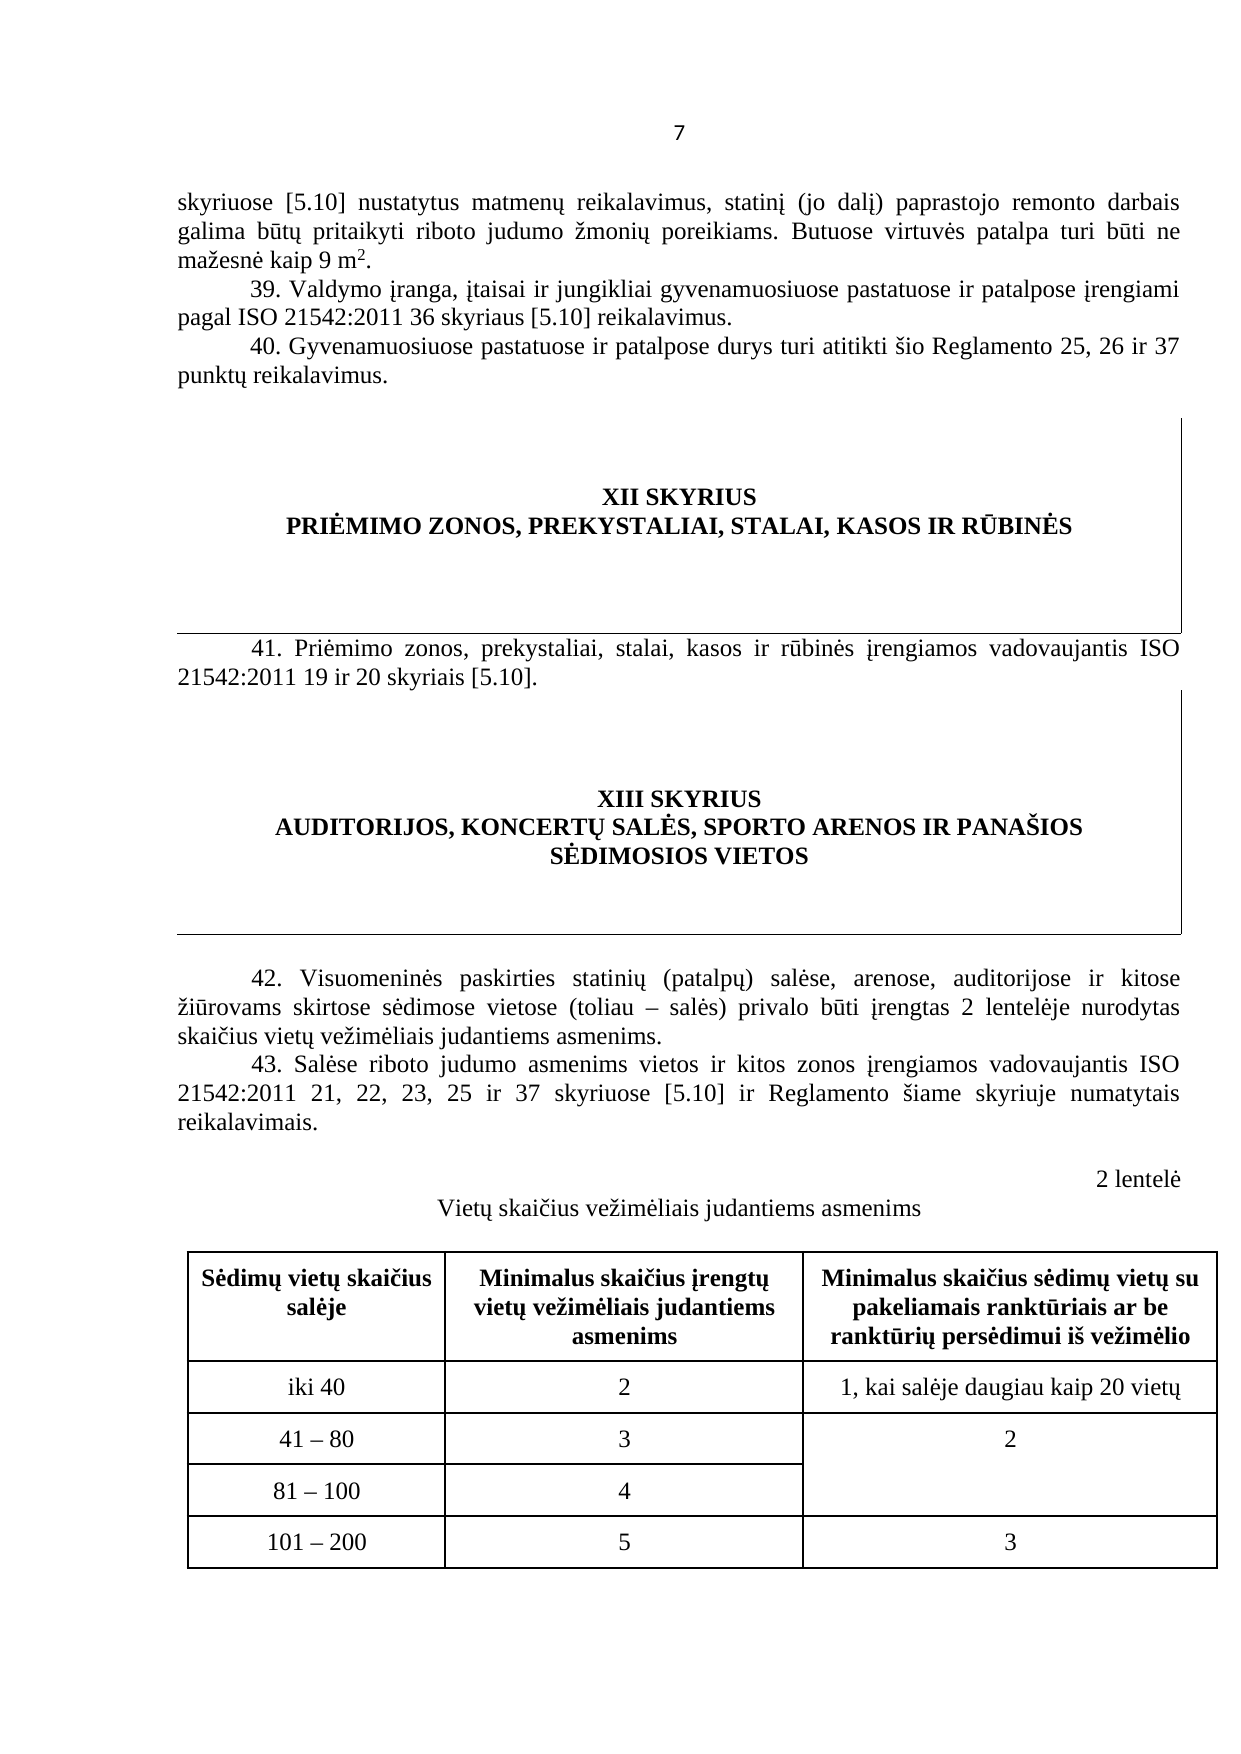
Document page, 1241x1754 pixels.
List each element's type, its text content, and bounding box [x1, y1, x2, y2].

table_header Minimalus skaičius įrengtų vietų vežimėliais judantiems asmenims [446, 1253, 802, 1360]
text skyriuose [5.10] nustatytus matmenų reikalavimus, statinį (jo dalį) paprastojo remonto darbais galima būtų pritaikyti riboto judumo žmonių poreikiams. Butuose virtuvės patalpa turi būti ne mažesnė kaip 9 m2. [177, 187, 1181, 274]
table_cell 3 [446, 1414, 802, 1463]
table_cell 2 [446, 1362, 802, 1412]
text 39. Valdymo įranga, įtaisai ir jungikliai gyvenamuosiuose pastatuose ir patalpose įrengiami pagal ISO 21542:2011 36 skyriaus [5.10] reikalavimus. [177, 274, 1181, 331]
table_cell 5 [446, 1517, 802, 1567]
table_cell 41 – 80 [189, 1414, 444, 1463]
text 42. Visuomeninės paskirties statinių (patalpų) salėse, arenose, auditorijose ir kitose žiūrovams skirtose sėdimose vietose (toliau – salės) privalo būti įrengtas 2 lentelėje nurodytas skaičius vietų vežimėliais judantiems asmenims. [177, 963, 1181, 1049]
text XII SKYRIUS [177, 417, 1181, 511]
text 40. Gyvenamuosiuose pastatuose ir patalpose durys turi atitikti šio Reglamento 25, 26 ir 37 punktų reikalavimus. [177, 331, 1181, 389]
text 43. Salėse riboto judumo asmenims vietos ir kitos zonos įrengiamos vadovaujantis ISO 21542:2011 21, 22, 23, 25 ir 37 skyriuose [5.10] ir Reglamento šiame skyriuje numatytais reikalavimais. [177, 1049, 1181, 1136]
table_header Minimalus skaičius sėdimų vietų su pakeliamais ranktūriais ar be ranktūrių persėdimui iš vežimėlio [804, 1253, 1216, 1360]
table_cell 81 – 100 [189, 1465, 444, 1515]
table_cell 1, kai salėje daugiau kaip 20 vietų [804, 1362, 1216, 1412]
table_header Sėdimų vietų skaičius salėje [189, 1253, 444, 1360]
table_cell iki 40 [189, 1362, 444, 1412]
table_cell 101 – 200 [189, 1517, 444, 1567]
text PRIĖMIMO ZONOS, PREKYSTALIAI, STALAI, KASOS ir rūbinės [177, 511, 1181, 539]
text 2 lentelė [177, 1164, 1181, 1193]
text AUDITORIJOS, KONCERTŲ SALĖS, SPORTO ARENOS IR PANAŠIOS SĖDIMOSIOS VIETOS [177, 812, 1181, 934]
text 41. Priėmimo zonos, prekystaliai, stalai, kasos ir rūbinės įrengiamos vadovaujantis ISO 21542:2011 19 ir 20 skyriais [5.10]. [177, 633, 1181, 690]
table_cell 3 [804, 1517, 1216, 1567]
table_cell 4 [446, 1465, 802, 1515]
text XIII SKYRIUS [177, 784, 1181, 812]
text Vietų skaičius vežimėliais judantiems asmenims [177, 1193, 1181, 1222]
table_cell 2 [804, 1414, 1216, 1515]
